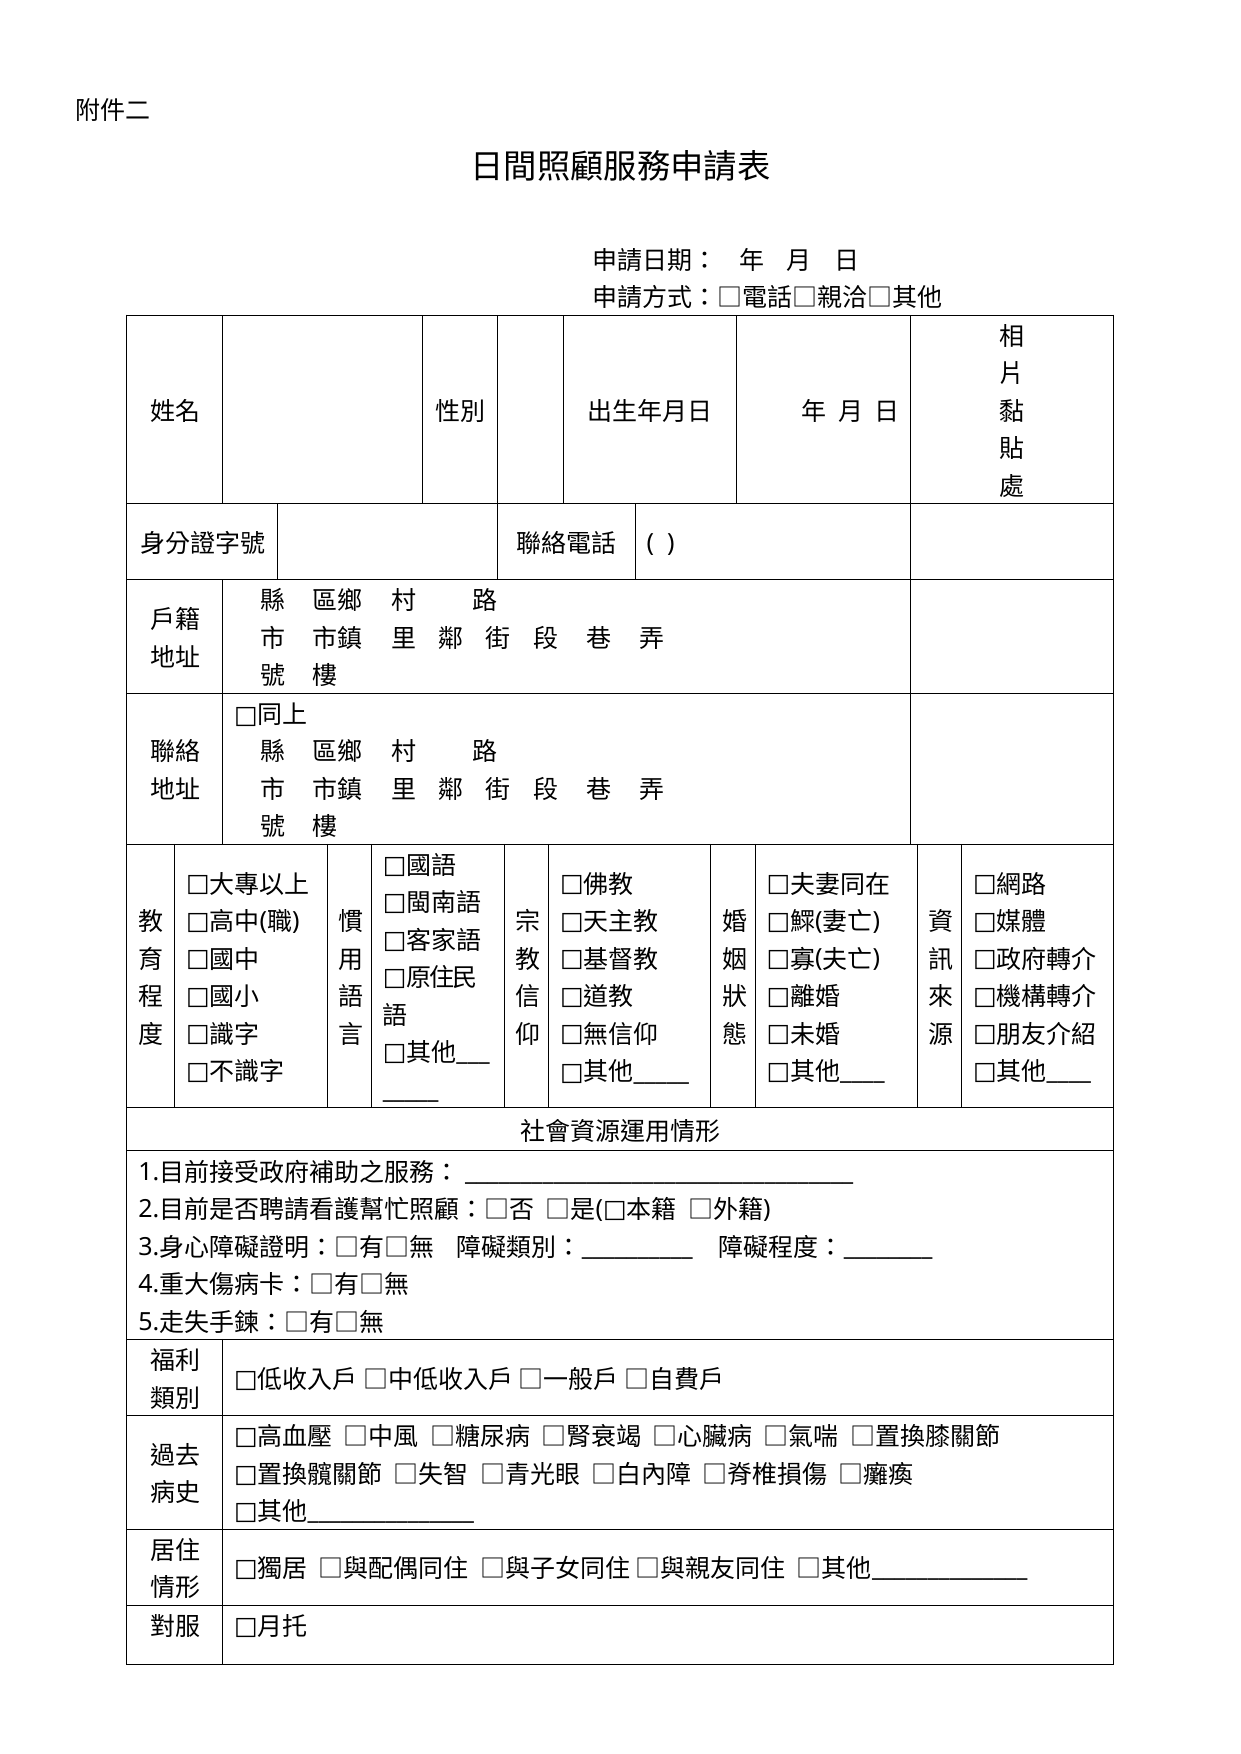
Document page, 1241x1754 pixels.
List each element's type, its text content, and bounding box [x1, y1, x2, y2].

table_header 相 片 黏 貼 處 [911, 316, 1113, 503]
table_cell 縣 區鄉 村 路 市 市鎮 里 鄰 街 段 巷 弄 號 樓 [223, 580, 910, 693]
table_header [498, 316, 563, 503]
table_cell 資訊 來 源 [918, 845, 961, 1107]
table_cell 慣用語言 [328, 845, 371, 1107]
table_cell 社會資源運用情形 [127, 1108, 1113, 1150]
table_cell 教 育 程 度 [127, 845, 174, 1107]
table_cell [911, 504, 1113, 579]
table_cell □夫妻同在 □鰥(妻亡) □寡(夫亡) □離婚 □未婚 □其他____ [756, 845, 917, 1107]
table_cell □網路 □媒體 □政府轉介 □機構轉介 □朋友介紹 □其他____ [962, 845, 1113, 1107]
table_cell 戶籍地址 [127, 580, 222, 693]
text 日間照顧服務申請表 [75, 127, 1165, 202]
table_cell □獨居 □與配偶同住 □與子女同住 □與親友同住 □其他______________ [223, 1530, 1113, 1604]
table_cell [278, 504, 497, 579]
table_cell 宗 教 信 仰 [505, 845, 548, 1107]
table_cell □國語 □閩南語 □客家語 □原住民語 □其他________ [372, 845, 504, 1107]
table_cell □佛教 □天主教 □基督教 □道教 □無信仰 □其他_____ [549, 845, 710, 1107]
text 附件二 [75, 89, 1165, 127]
table_cell 婚 姻 狀 態 [711, 845, 755, 1107]
table_cell 身分證字號 [127, 504, 277, 579]
table_cell 1.目前接受政府補助之服務： ___________________________________ 2.目前是否聘請看護幫忙照顧：□否 □是(□本籍 □外籍) 3.身心障礙證明：□有□無 障礙類別：__________ 障礙程度：________ 4.重大傷病卡：□有□無 5.走失手鍊：□有□無 [127, 1151, 1113, 1339]
table_cell 聯絡地址 [127, 694, 222, 844]
table_header 姓名 [127, 316, 222, 503]
table_cell □同上 縣 區鄉 村 路 市 市鎮 里 鄰 街 段 巷 弄 號 樓 [223, 694, 910, 844]
table_header 年 月 日 [737, 316, 910, 503]
table_cell □高血壓 □中風 □糖尿病 □腎衰竭 □心臟病 □氣喘 □置換膝關節 □置換髖關節 □失智 □青光眼 □白內障 □脊椎損傷 □癱瘓 □其他_______________ [223, 1416, 1113, 1528]
table_header [223, 316, 422, 503]
table_cell 居住情形 [127, 1530, 222, 1604]
text 申請方式：□電話□親洽□其他 [75, 277, 1065, 314]
table_cell 福利類別 [127, 1340, 222, 1415]
table_cell ( ) [636, 504, 910, 579]
table_cell □低收入戶 □中低收入戶 □一般戶 □自費戶 [223, 1340, 1113, 1415]
table_cell 聯絡電話 [498, 504, 635, 579]
table_cell 過去病史 [127, 1416, 222, 1528]
table_header 出生年月日 [564, 316, 736, 503]
table_cell □大專以上 □高中(職) □國中 □國小 □識字 □不識字 [175, 845, 327, 1107]
table_header 性別 [423, 316, 497, 503]
table_cell [911, 580, 1113, 693]
text 申請日期： 年 月 日 [75, 239, 1040, 277]
table_cell [911, 694, 1113, 844]
table_cell □月托 [223, 1606, 1113, 1663]
table_cell 對服 [127, 1606, 222, 1663]
